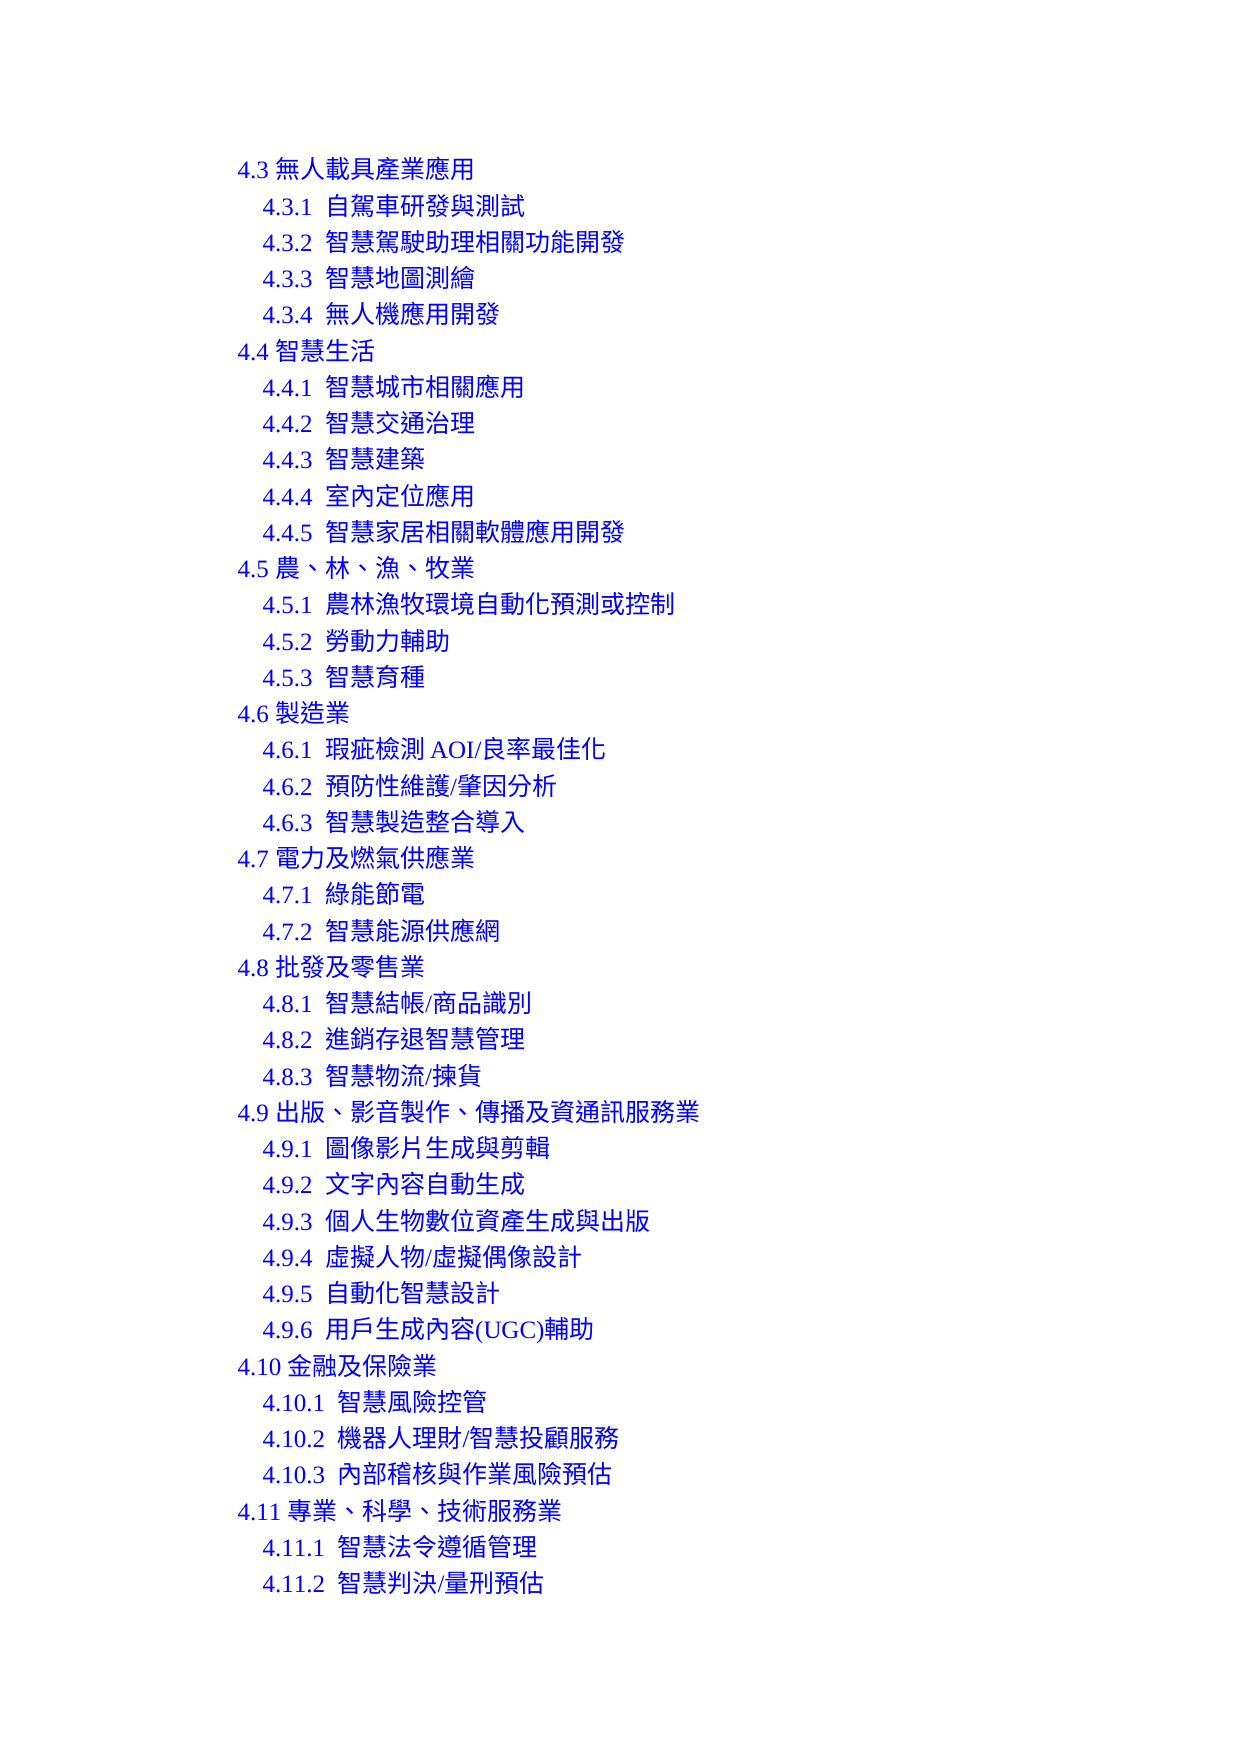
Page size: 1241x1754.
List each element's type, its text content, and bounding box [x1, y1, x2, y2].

text 4.10.2 機器人理財/智慧投顧服務 [237, 1419, 1053, 1455]
text 4.9.2 文字內容自動生成 [237, 1165, 1053, 1201]
text 4.8.1 智慧結帳/商品識別 [237, 984, 1053, 1020]
text 4.11.1 智慧法令遵循管理 [237, 1527, 1053, 1564]
text 4.9 出版、影音製作、傳播及資通訊服務業 [212, 1092, 1053, 1129]
text 4.11 專業、科學、技術服務業 [212, 1491, 1053, 1527]
text 4.3.1 自駕車研發與測試 [237, 186, 1053, 222]
text 4.10.3 內部稽核與作業風險預估 [237, 1455, 1053, 1491]
text 4.9.4 虛擬人物/虛擬偶像設計 [237, 1237, 1053, 1274]
text 4.7.1 綠能節電 [237, 875, 1053, 911]
text 4.4.4 室內定位應用 [237, 476, 1053, 512]
text 4.4.5 智慧家居相關軟體應用開發 [237, 512, 1053, 549]
text 4.5 農、林、漁、牧業 [212, 549, 1053, 585]
text 4.6.2 預防性維護/肇因分析 [237, 766, 1053, 802]
text 4.5.3 智慧育種 [237, 657, 1053, 694]
text 4.6.1 瑕疵檢測AOI/良率最佳化 [237, 730, 1053, 766]
text 4.8.3 智慧物流/揀貨 [237, 1056, 1053, 1092]
text 4.9.3 個人生物數位資產生成與出版 [237, 1201, 1053, 1237]
text 4.6 製造業 [212, 694, 1053, 730]
text 4.8 批發及零售業 [212, 947, 1053, 984]
text 4.9.1 圖像影片生成與剪輯 [237, 1129, 1053, 1165]
text 4.5.1 農林漁牧環境自動化預測或控制 [237, 585, 1053, 621]
text 4.3.4 無人機應用開發 [237, 295, 1053, 331]
text 4.3.2 智慧駕駛助理相關功能開發 [237, 222, 1053, 259]
text 4.4 智慧生活 [212, 331, 1053, 367]
text 4.4.2 智慧交通治理 [237, 404, 1053, 440]
text 4.4.3 智慧建築 [237, 440, 1053, 476]
text 4.3.3 智慧地圖測繪 [237, 259, 1053, 295]
text 4.9.5 自動化智慧設計 [237, 1274, 1053, 1310]
text 4.8.2 進銷存退智慧管理 [237, 1020, 1053, 1056]
text 4.7.2 智慧能源供應網 [237, 911, 1053, 947]
text 4.6.3 智慧製造整合導入 [237, 802, 1053, 839]
text 4.11.2 智慧判決/量刑預估 [237, 1564, 1053, 1600]
text 4.9.6 用戶生成內容(UGC)輔助 [237, 1310, 1053, 1346]
text 4.4.1 智慧城市相關應用 [237, 367, 1053, 404]
text 4.7 電力及燃氣供應業 [212, 839, 1053, 875]
text 4.10.1 智慧風險控管 [237, 1382, 1053, 1419]
text 4.3 無人載具產業應用 [212, 150, 1053, 186]
text 4.10 金融及保險業 [212, 1346, 1053, 1382]
text 4.5.2 勞動力輔助 [237, 621, 1053, 657]
